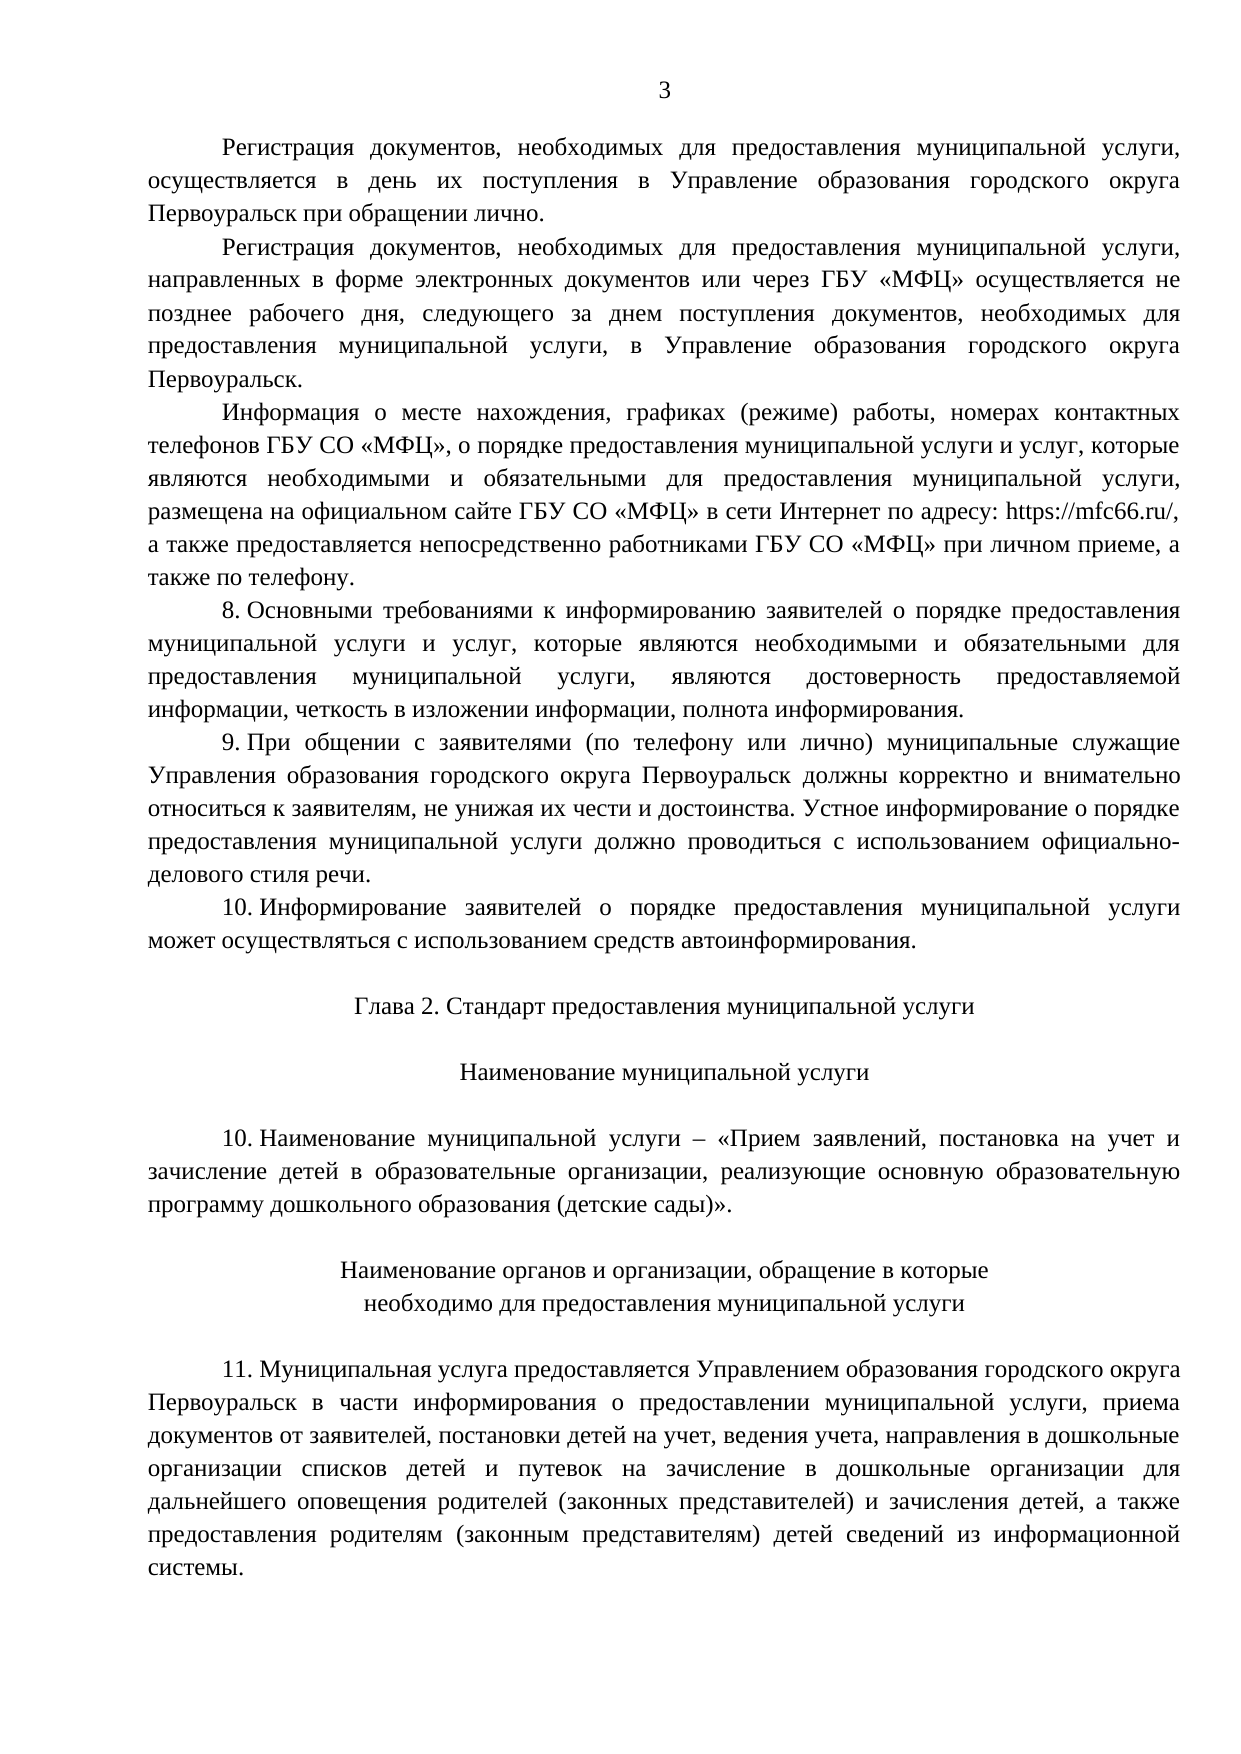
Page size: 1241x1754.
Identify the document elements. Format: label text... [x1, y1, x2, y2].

text 9. При общении с заявителями (по телефону или лично) муниципальные служащие Управления образования городского округа Первоуральск должны корректно и внимательно относиться к заявителям, не унижая их чести и достоинства. Устное информирование о порядке предоставления муниципальной услуги должно проводиться с использованием официально-делового стиля речи. [148, 727, 1181, 888]
text 10. Информирование заявителей о порядке предоставления муниципальной услуги может осуществляться с использованием средств автоинформирования. [148, 892, 1181, 954]
text Регистрация документов, необходимых для предоставления муниципальной услуги, направленных в форме электронных документов или через ГБУ «МФЦ» осуществляется не позднее рабочего дня, следующего за днем поступления документов, необходимых для предоставления муниципальной услуги, в Управление образования городского округа Первоуральск. [148, 232, 1181, 392]
text 8. Основными требованиями к информированию заявителей о порядке предоставления муниципальной услуги и услуг, которые являются необходимыми и обязательными для предоставления муниципальной услуги, являются достоверность предоставляемой информации, четкость в изложении информации, полнота информирования. [148, 595, 1181, 723]
text Информация о месте нахождения, графиках (режиме) работы, номерах контактных телефонов ГБУ СО «МФЦ», о порядке предоставления муниципальной услуги и услуг, которые являются необходимыми и обязательными для предоставления муниципальной услуги, размещена на официальном сайте ГБУ СО «МФЦ» в сети Интернет по адресу: https://mfc66.ru/, а также предоставляется непосредственно работниками ГБУ СО «МФЦ» при личном приеме, а также по телефону. [148, 397, 1181, 591]
title 10. Наименование муниципальной услуги – «Прием заявлений, постановка на учет и зачисление детей в образовательные организации, реализующие основную образовательную программу дошкольного образования (детские сады)». [148, 1123, 1181, 1218]
text Глава 2. Стандарт предоставления муниципальной услуги [148, 991, 1181, 1020]
text необходимо для предоставления муниципальной услуги [148, 1288, 1181, 1317]
text Наименование муниципальной услуги [148, 1057, 1181, 1086]
text Наименование органов и организации, обращение в которые [148, 1255, 1181, 1284]
text Регистрация документов, необходимых для предоставления муниципальной услуги, осуществляется в день их поступления в Управление образования городского округа Первоуральск при обращении лично. [148, 132, 1181, 227]
text 11. Муниципальная услуга предоставляется Управлением образования городского округа Первоуральск в части информирования о предоставлении муниципальной услуги, приема документов от заявителей, постановки детей на учет, ведения учета, направления в дошкольные организации списков детей и путевок на зачисление в дошкольные организации для дальнейшего оповещения родителей (законных представителей) и зачисления детей, а также предоставления родителям (законным представителям) детей сведений из информационной системы. [148, 1354, 1181, 1581]
